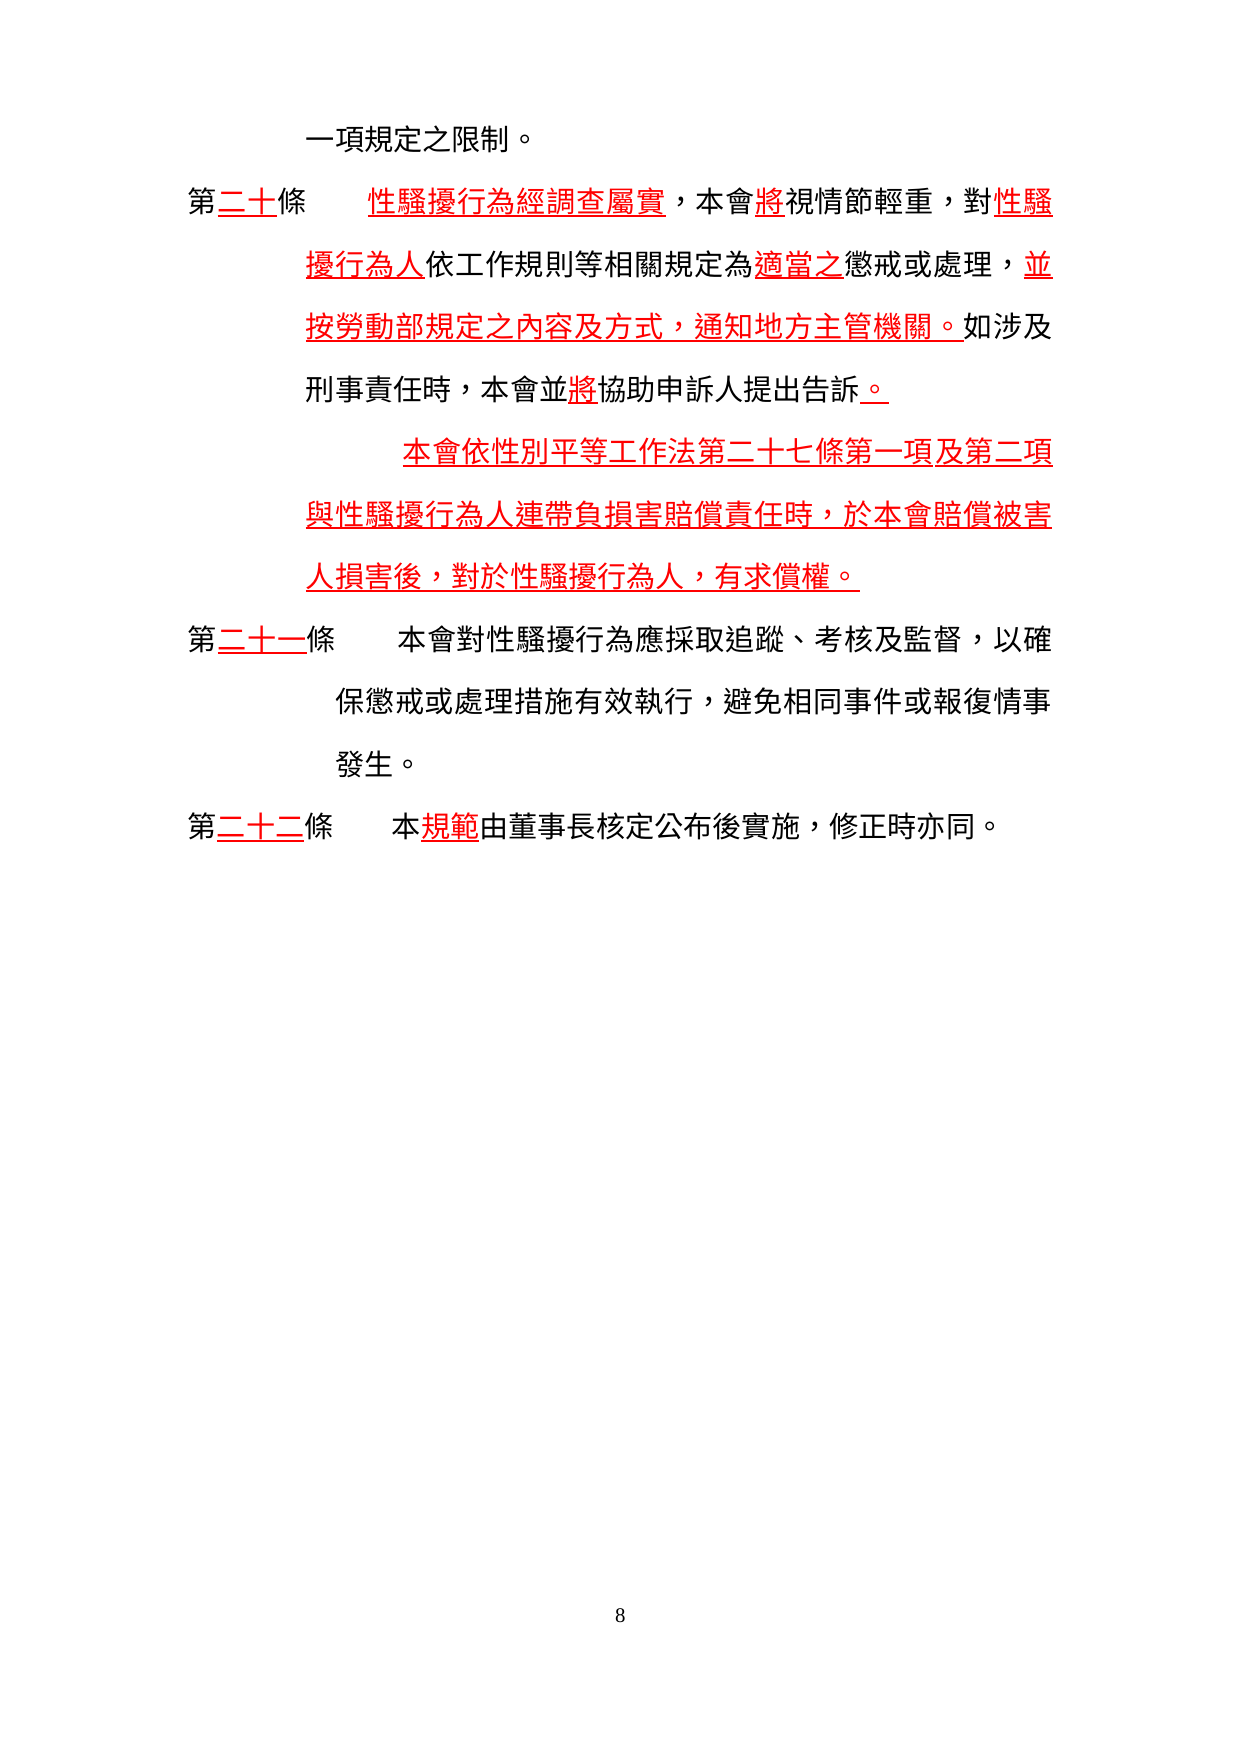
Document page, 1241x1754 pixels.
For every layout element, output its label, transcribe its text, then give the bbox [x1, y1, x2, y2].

text 第二十一條 本會對性騷擾行為應採取追蹤、考核及監督，以確保懲戒或處理措施有效執行，避免相同事件或報復情事發生。 [187, 596, 1053, 783]
text 第二十二條 本規範由董事長核定公布後實施，修正時亦同。 [187, 783, 1053, 846]
text 第二十條 性騷擾行為經調查屬實，本會將視情節輕重，對性騷擾行為人依工作規則等相關規定為適當之懲戒或處理，並按勞動部規定之內容及方式，通知地方主管機關。如涉及刑事責任時，本會並將協助申訴人提出告訴。 [187, 158, 1053, 408]
text 一項規定之限制。 [187, 96, 1053, 158]
text 本會依性別平等工作法第二十七條第一項及第二項與性騷擾行為人連帶負損害賠償責任時，於本會賠償被害人損害後，對於性騷擾行為人，有求償權。 [187, 408, 1053, 596]
